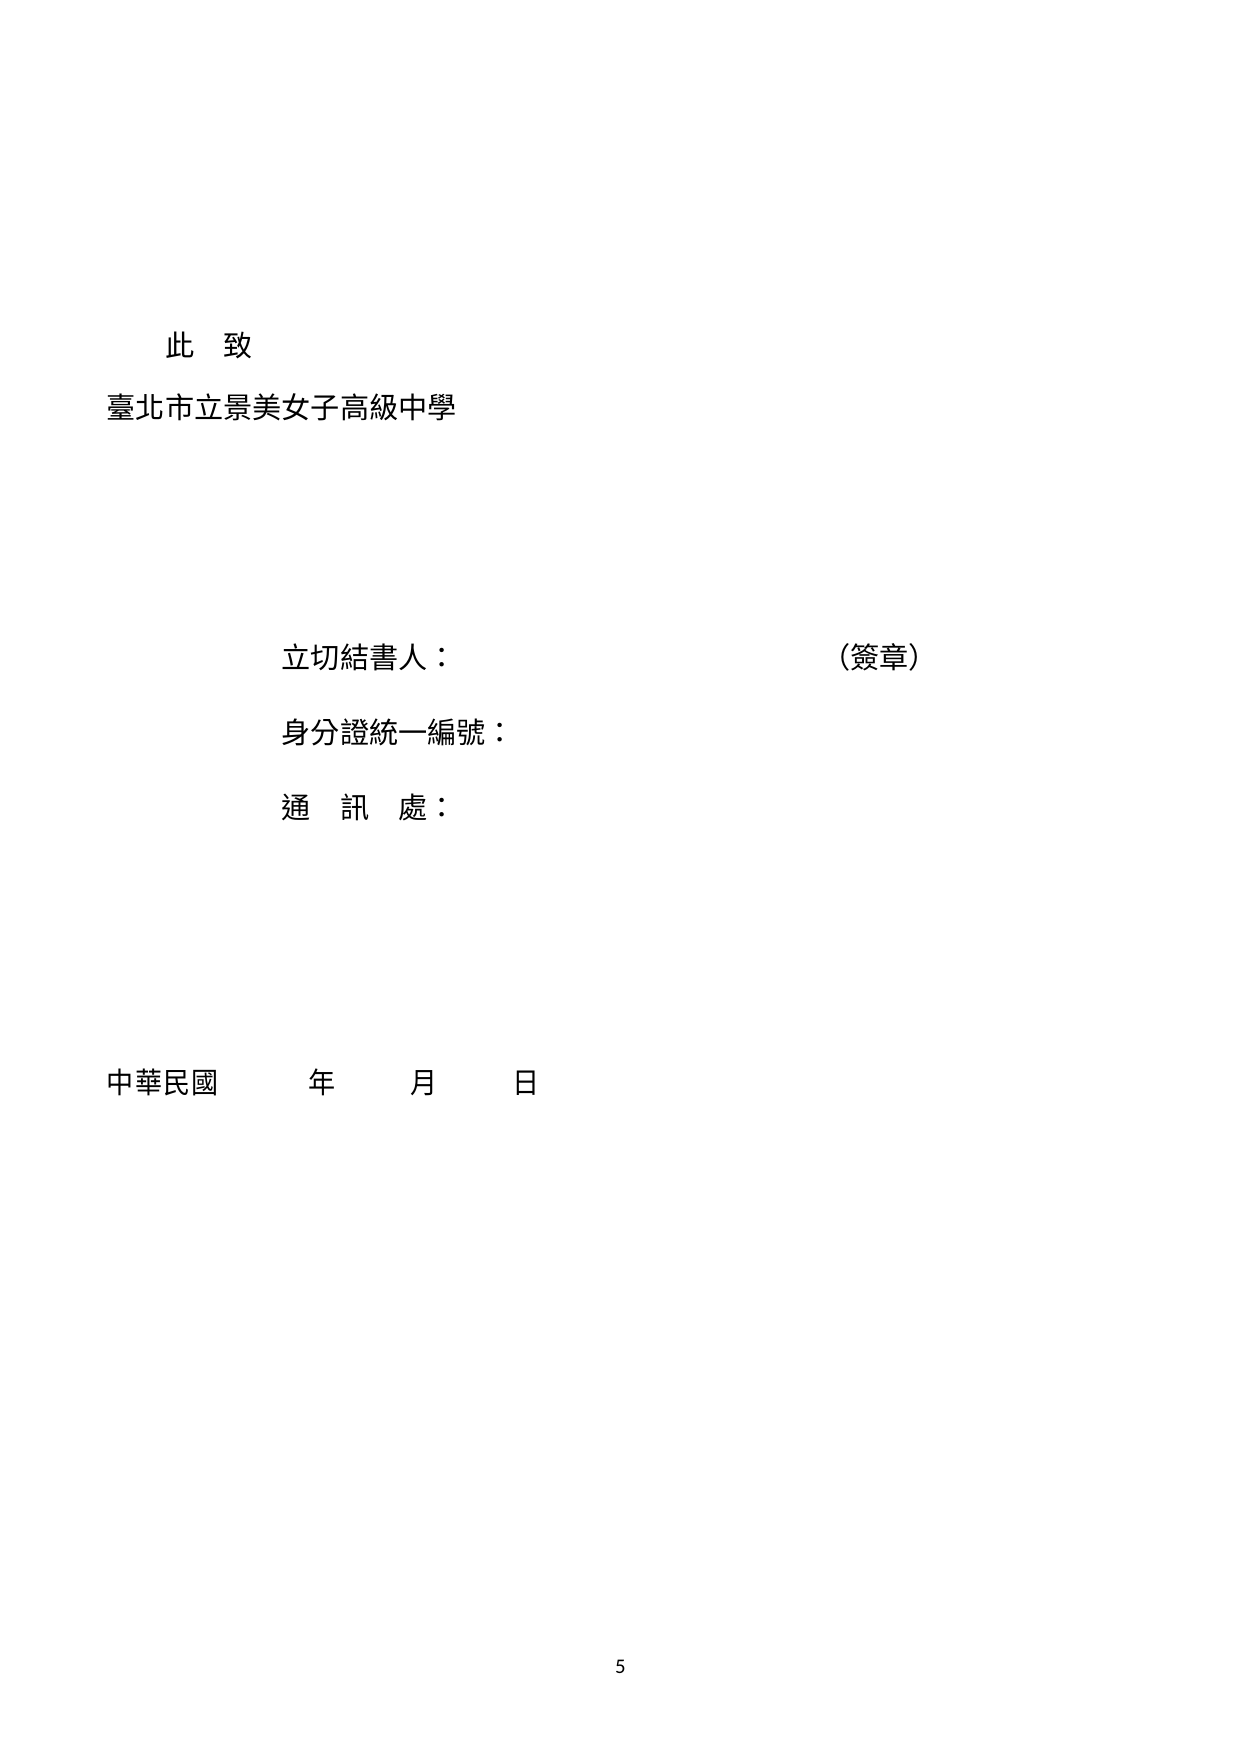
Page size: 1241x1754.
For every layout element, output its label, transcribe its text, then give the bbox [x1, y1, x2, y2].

text 身分證統一編號： [106, 689, 1134, 752]
text 立切結書人： （簽章） [106, 614, 1134, 677]
text 此 致 [106, 302, 1134, 364]
text 中華民國 年 月 日 [106, 1039, 1149, 1102]
text 通 訊 處： [106, 764, 1134, 827]
text 臺北市立景美女子高級中學 [106, 364, 1134, 427]
